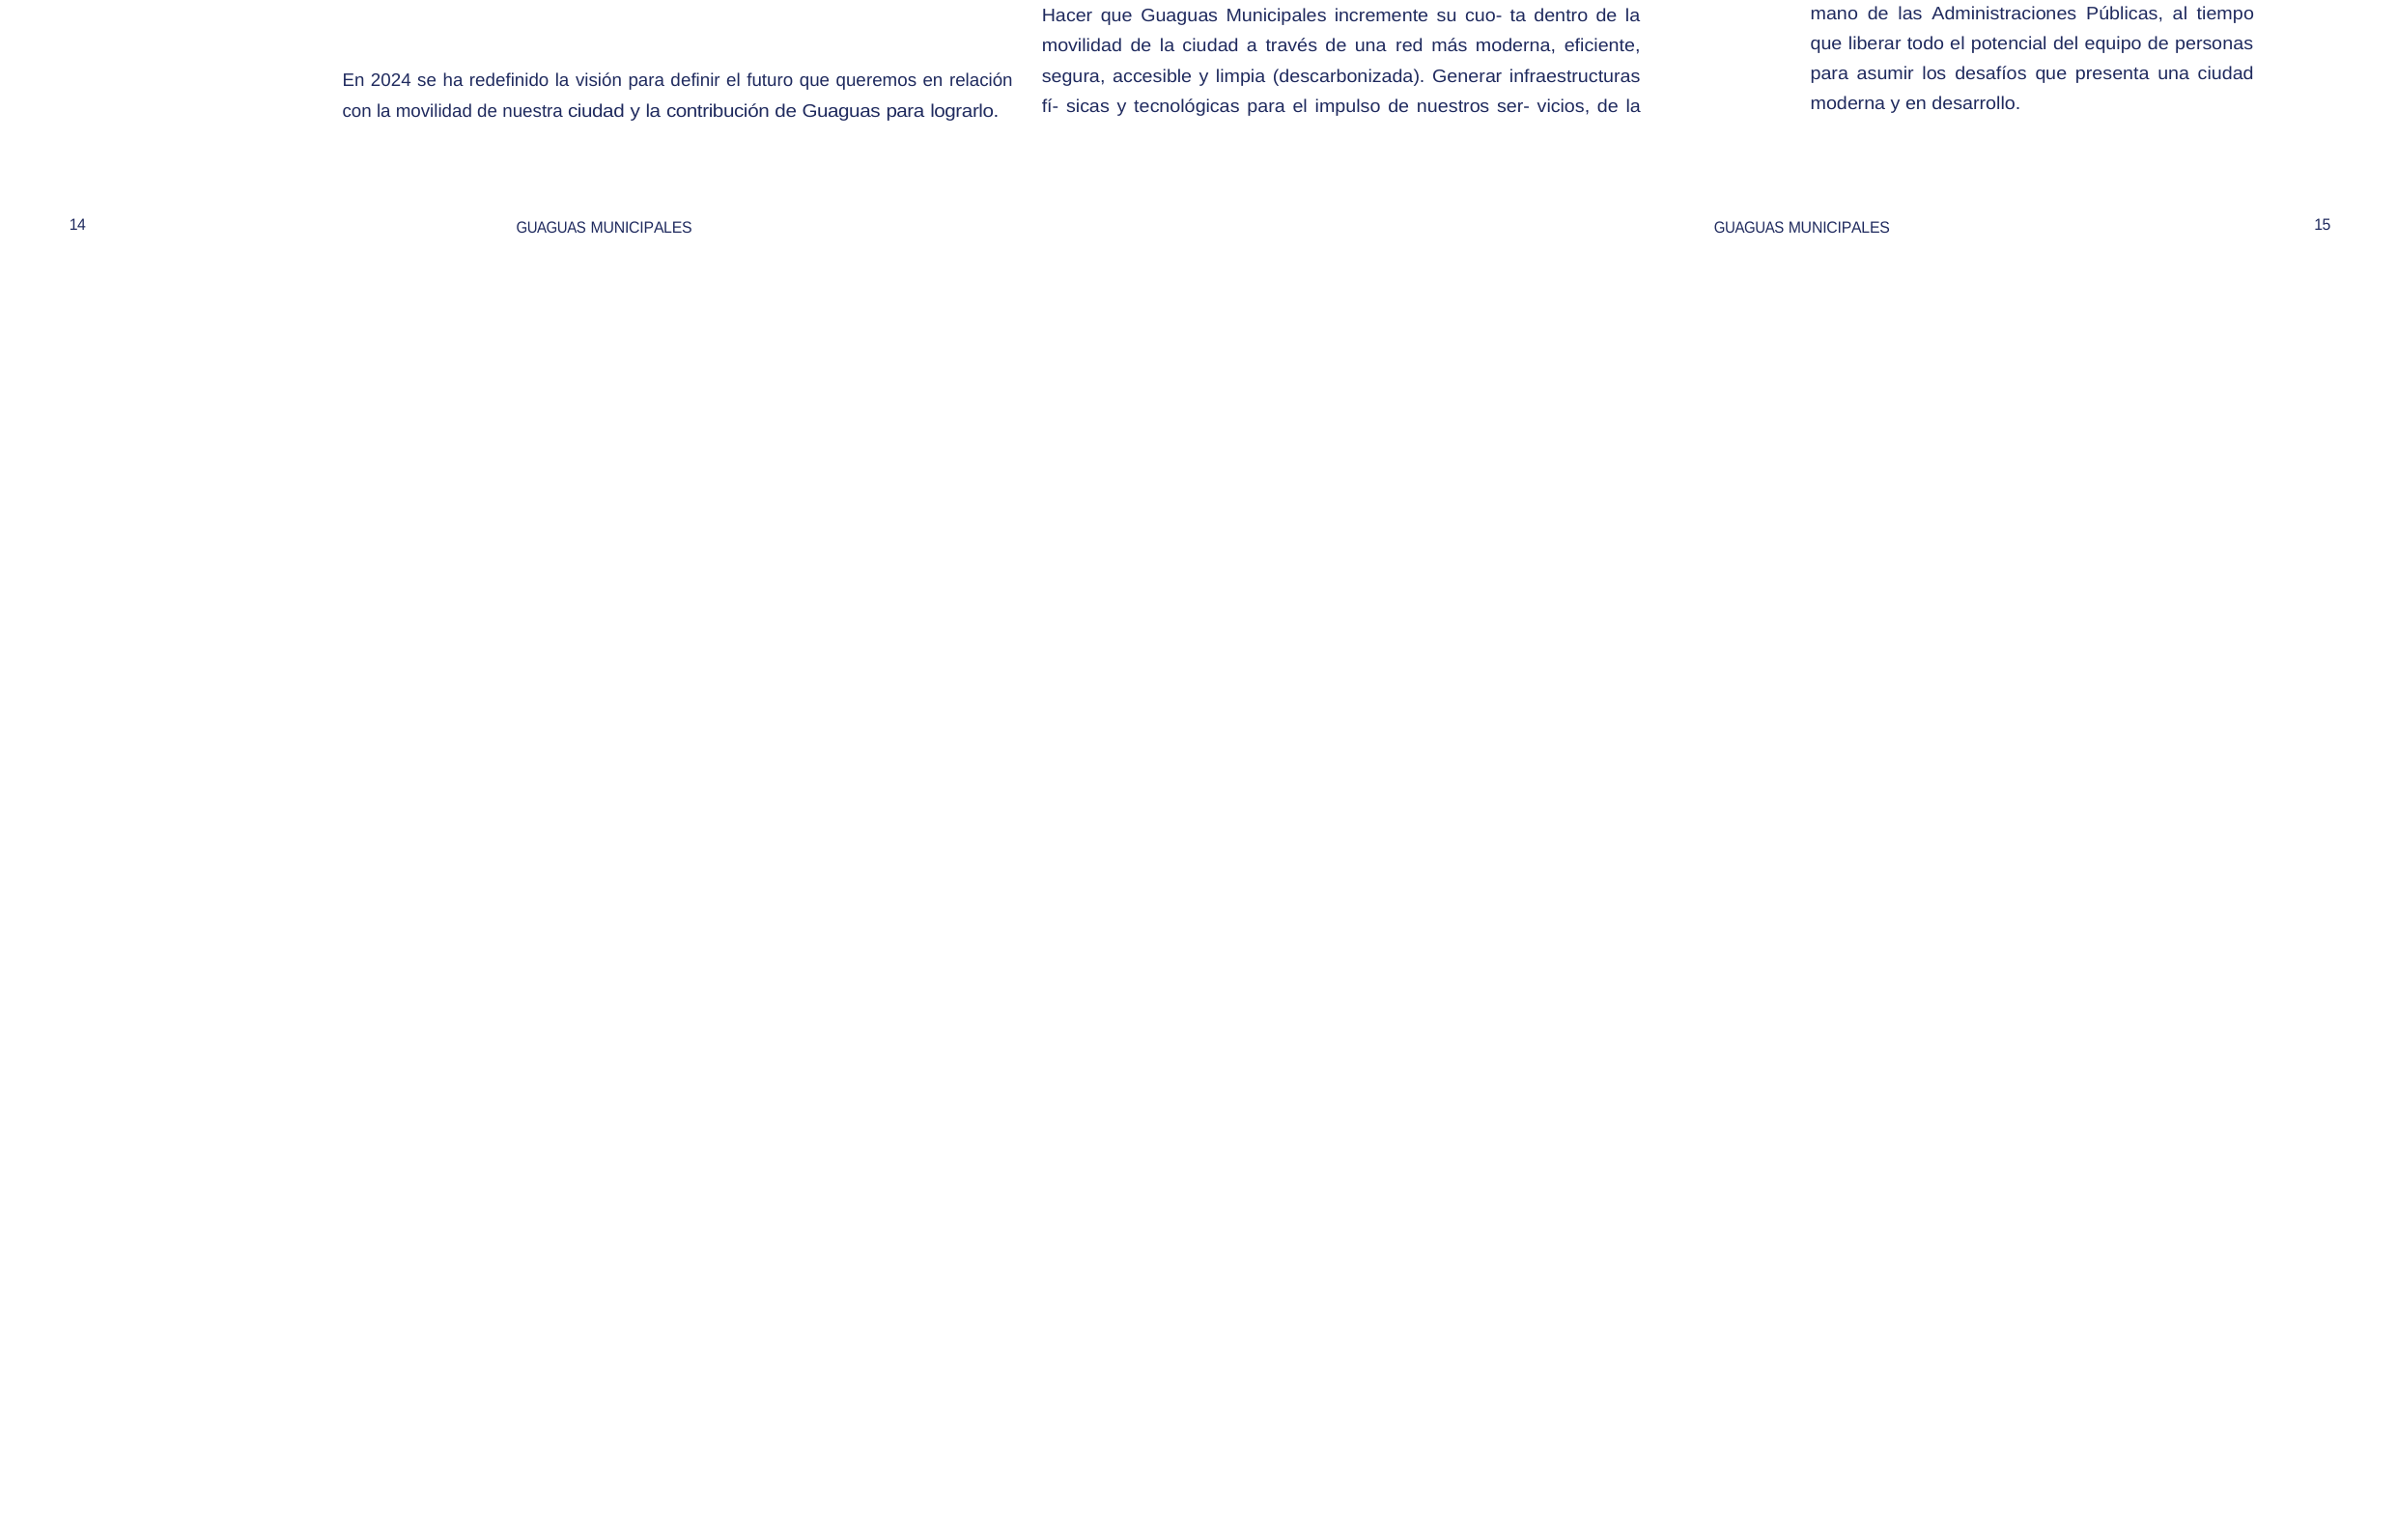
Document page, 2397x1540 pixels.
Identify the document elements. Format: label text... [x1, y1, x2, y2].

text En 2024 se ha redefinido la visión para definir el futuro que queremos en relación con la movilidad de nuestra ciudad y la contribución de Guaguas para lograrlo. [342, 70, 1014, 121]
text mano de las Administraciones Públicas, al tiempo que liberar todo el potencial del equipo de personas para asumir los desafíos que presenta una ciudad moderna y en desarrollo. [1810, 2, 2254, 114]
text 14 GUAGUAS MUNICIPALES GUAGUAS MUNICIPALES 15 [70, 215, 2396, 236]
text Hacer que Guaguas Municipales incremente su cuo- ta dentro de la movilidad de la ciudad a través de una red más moderna, eficiente, segura, accesible y limpia (descarbonizada). Generar infraestructuras fí- sicas y tecnológicas para el impulso de nuestros ser- vicios, de la [1042, 5, 1641, 116]
